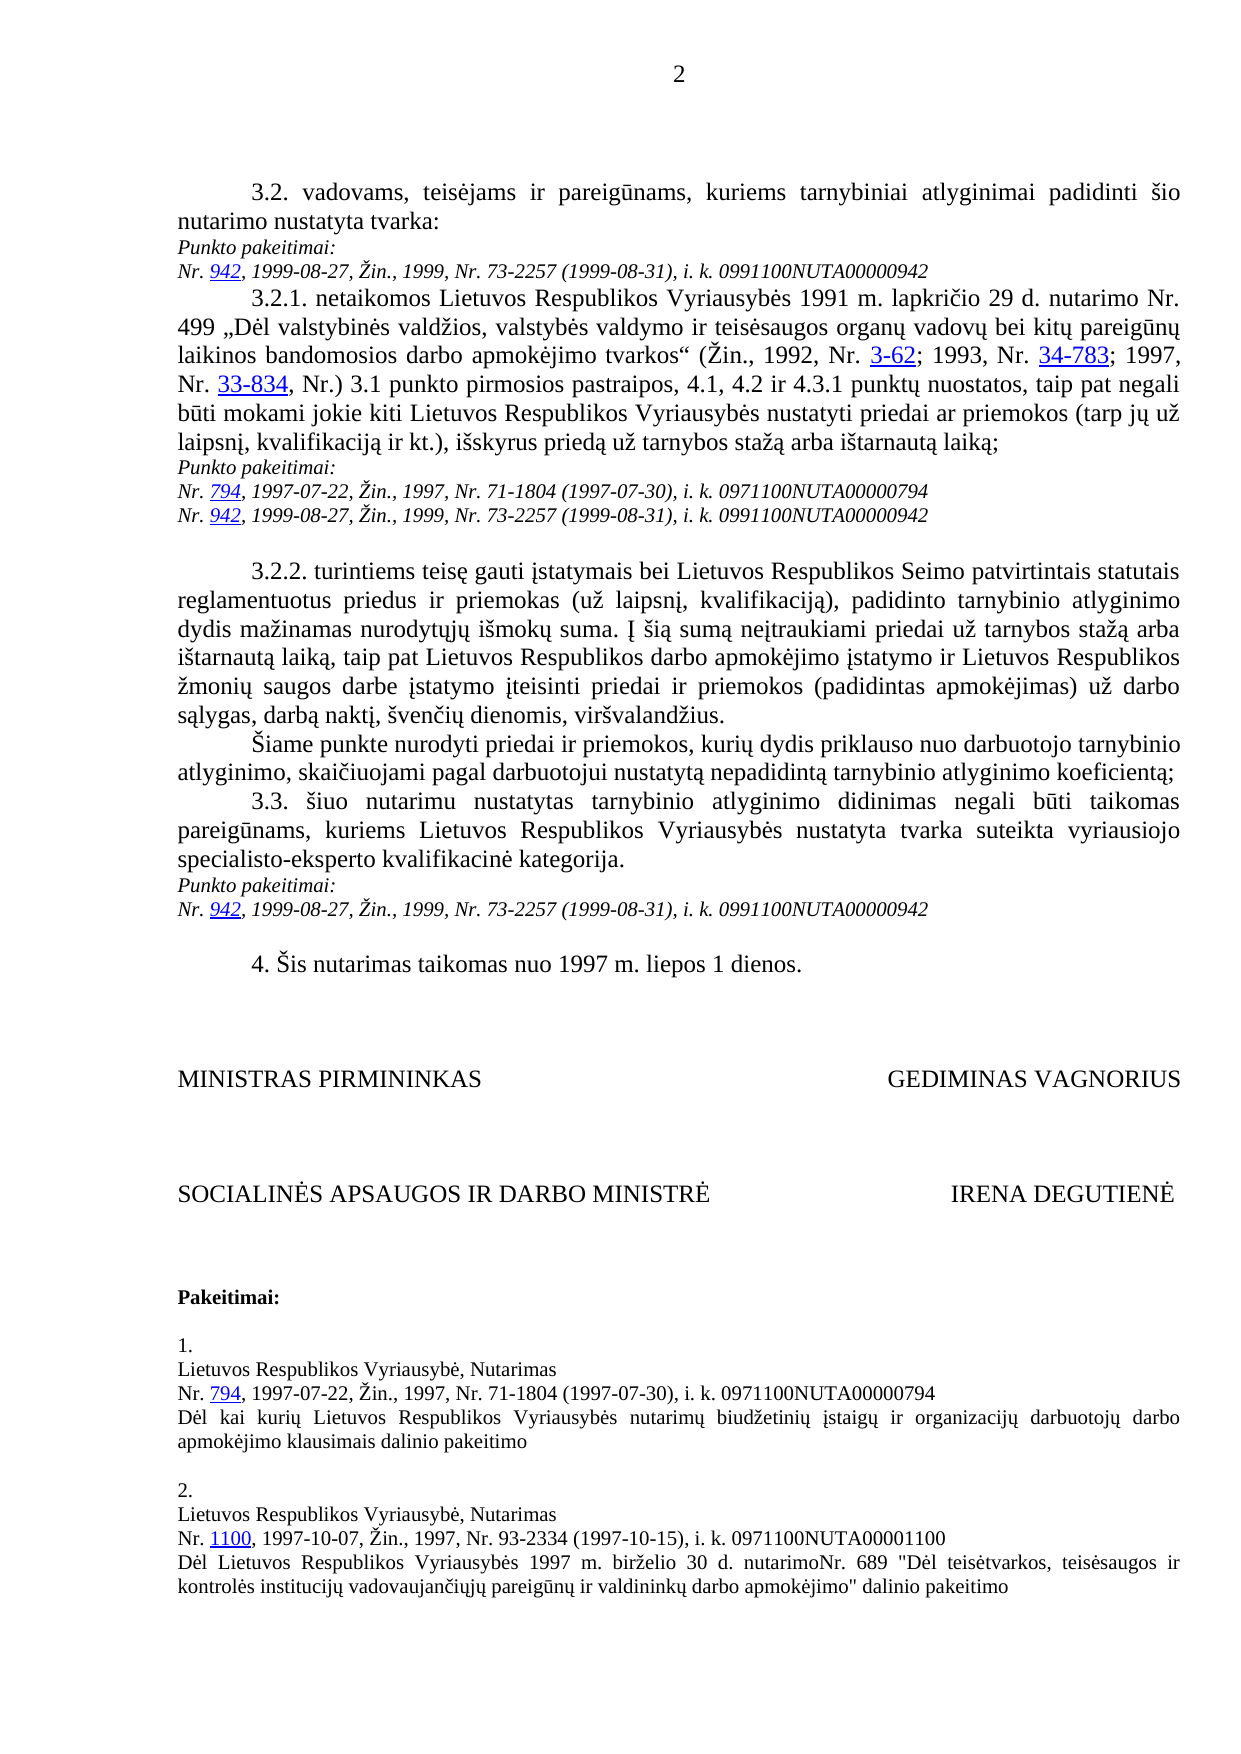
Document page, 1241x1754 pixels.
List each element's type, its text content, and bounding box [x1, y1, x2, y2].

text Nr. 1100, 1997-10-07, Žin., 1997, Nr. 93-2334 (1997-10-15), i. k. 0971100NUTA00001100 [177, 1526, 1181, 1550]
text 3.3. šiuo nutarimu nustatytas tarnybinio atlyginimo didinimas negali būti taikomas pareigūnams, kuriems Lietuvos Respublikos Vyriausybės nustatyta tvarka suteikta vyriausiojo specialisto-eksperto kvalifikacinė kategorija. [177, 786, 1181, 872]
text Punkto pakeitimai: [177, 235, 1181, 259]
text Nr. 794, 1997-07-22, Žin., 1997, Nr. 71-1804 (1997-07-30), i. k. 0971100NUTA00000794 [177, 479, 1181, 503]
text 3.2. vadovams, teisėjams ir pareigūnams, kuriems tarnybiniai atlyginimai padidinti šio nutarimo nustatyta tvarka: [177, 177, 1181, 235]
text Dėl kai kurių Lietuvos Respublikos Vyriausybės nutarimų biudžetinių įstaigų ir organizacijų darbuotojų darbo apmokėjimo klausimais dalinio pakeitimo [177, 1405, 1181, 1453]
text Nr. 942, 1999-08-27, Žin., 1999, Nr. 73-2257 (1999-08-31), i. k. 0991100NUTA00000942 [177, 503, 1181, 527]
text Punkto pakeitimai: [177, 455, 1181, 479]
text Punkto pakeitimai: [177, 872, 1181, 897]
text 3.2.2. turintiems teisę gauti įstatymais bei Lietuvos Respublikos Seimo patvirtintais statutais reglamentuotus priedus ir priemokas (už laipsnį, kvalifikaciją), padidinto tarnybinio atlyginimo dydis mažinamas nurodytųjų išmokų suma. Į šią sumą neįtraukiami priedai už tarnybos stažą arba ištarnautą laiką, taip pat Lietuvos Respublikos darbo apmokėjimo įstatymo ir Lietuvos Respublikos žmonių saugos darbe įstatymo įteisinti priedai ir priemokos (padidintas apmokėjimas) už darbo sąlygas, darbą naktį, švenčių dienomis, viršvalandžius. [177, 556, 1181, 729]
text Lietuvos Respublikos Vyriausybė, Nutarimas [177, 1357, 1181, 1381]
text Šiame punkte nurodyti priedai ir priemokos, kurių dydis priklauso nuo darbuotojo tarnybinio atlyginimo, skaičiuojami pagal darbuotojui nustatytą nepadidintą tarnybinio atlyginimo koeficientą; [177, 729, 1181, 786]
text Pakeitimai: [177, 1285, 1181, 1309]
text Nr. 942, 1999-08-27, Žin., 1999, Nr. 73-2257 (1999-08-31), i. k. 0991100NUTA00000942 [177, 897, 1181, 921]
text 1. [177, 1333, 1181, 1357]
text Dėl Lietuvos Respublikos Vyriausybės 1997 m. birželio 30 d. nutarimoNr. 689 "Dėl teisėtvarkos, teisėsaugos ir kontrolės institucijų vadovaujančiųjų pareigūnų ir valdininkų darbo apmokėjimo" dalinio pakeitimo [177, 1550, 1181, 1598]
text 2. [177, 1477, 1181, 1502]
text MINISTRAS PIRMININKAS GEDIMINAS VAGNORIUS [177, 1064, 1181, 1093]
text SOCIALINĖS APSAUGOS IR DARBO MINISTRĖ IRENA DEGUTIENĖ [177, 1179, 1181, 1208]
text 4. Šis nutarimas taikomas nuo 1997 m. liepos 1 dienos. [177, 949, 1181, 978]
text Lietuvos Respublikos Vyriausybė, Nutarimas [177, 1502, 1181, 1526]
text Nr. 942, 1999-08-27, Žin., 1999, Nr. 73-2257 (1999-08-31), i. k. 0991100NUTA00000942 [177, 259, 1181, 283]
text 3.2.1. netaikomos Lietuvos Respublikos Vyriausybės 1991 m. lapkričio 29 d. nutarimo Nr. 499 „Dėl valstybinės valdžios, valstybės valdymo ir teisėsaugos organų vadovų bei kitų pareigūnų laikinos bandomosios darbo apmokėjimo tvarkos“ (Žin., 1992, Nr. 3-62; 1993, Nr. 34-783; 1997, Nr. 33-834, Nr.) 3.1 punkto pirmosios pastraipos, 4.1, 4.2 ir 4.3.1 punktų nuostatos, taip pat negali būti mokami jokie kiti Lietuvos Respublikos Vyriausybės nustatyti priedai ar priemokos (tarp jų už laipsnį, kvalifikaciją ir kt.), išskyrus priedą už tarnybos stažą arba ištarnautą laiką; [177, 283, 1181, 455]
text Nr. 794, 1997-07-22, Žin., 1997, Nr. 71-1804 (1997-07-30), i. k. 0971100NUTA00000794 [177, 1381, 1181, 1405]
